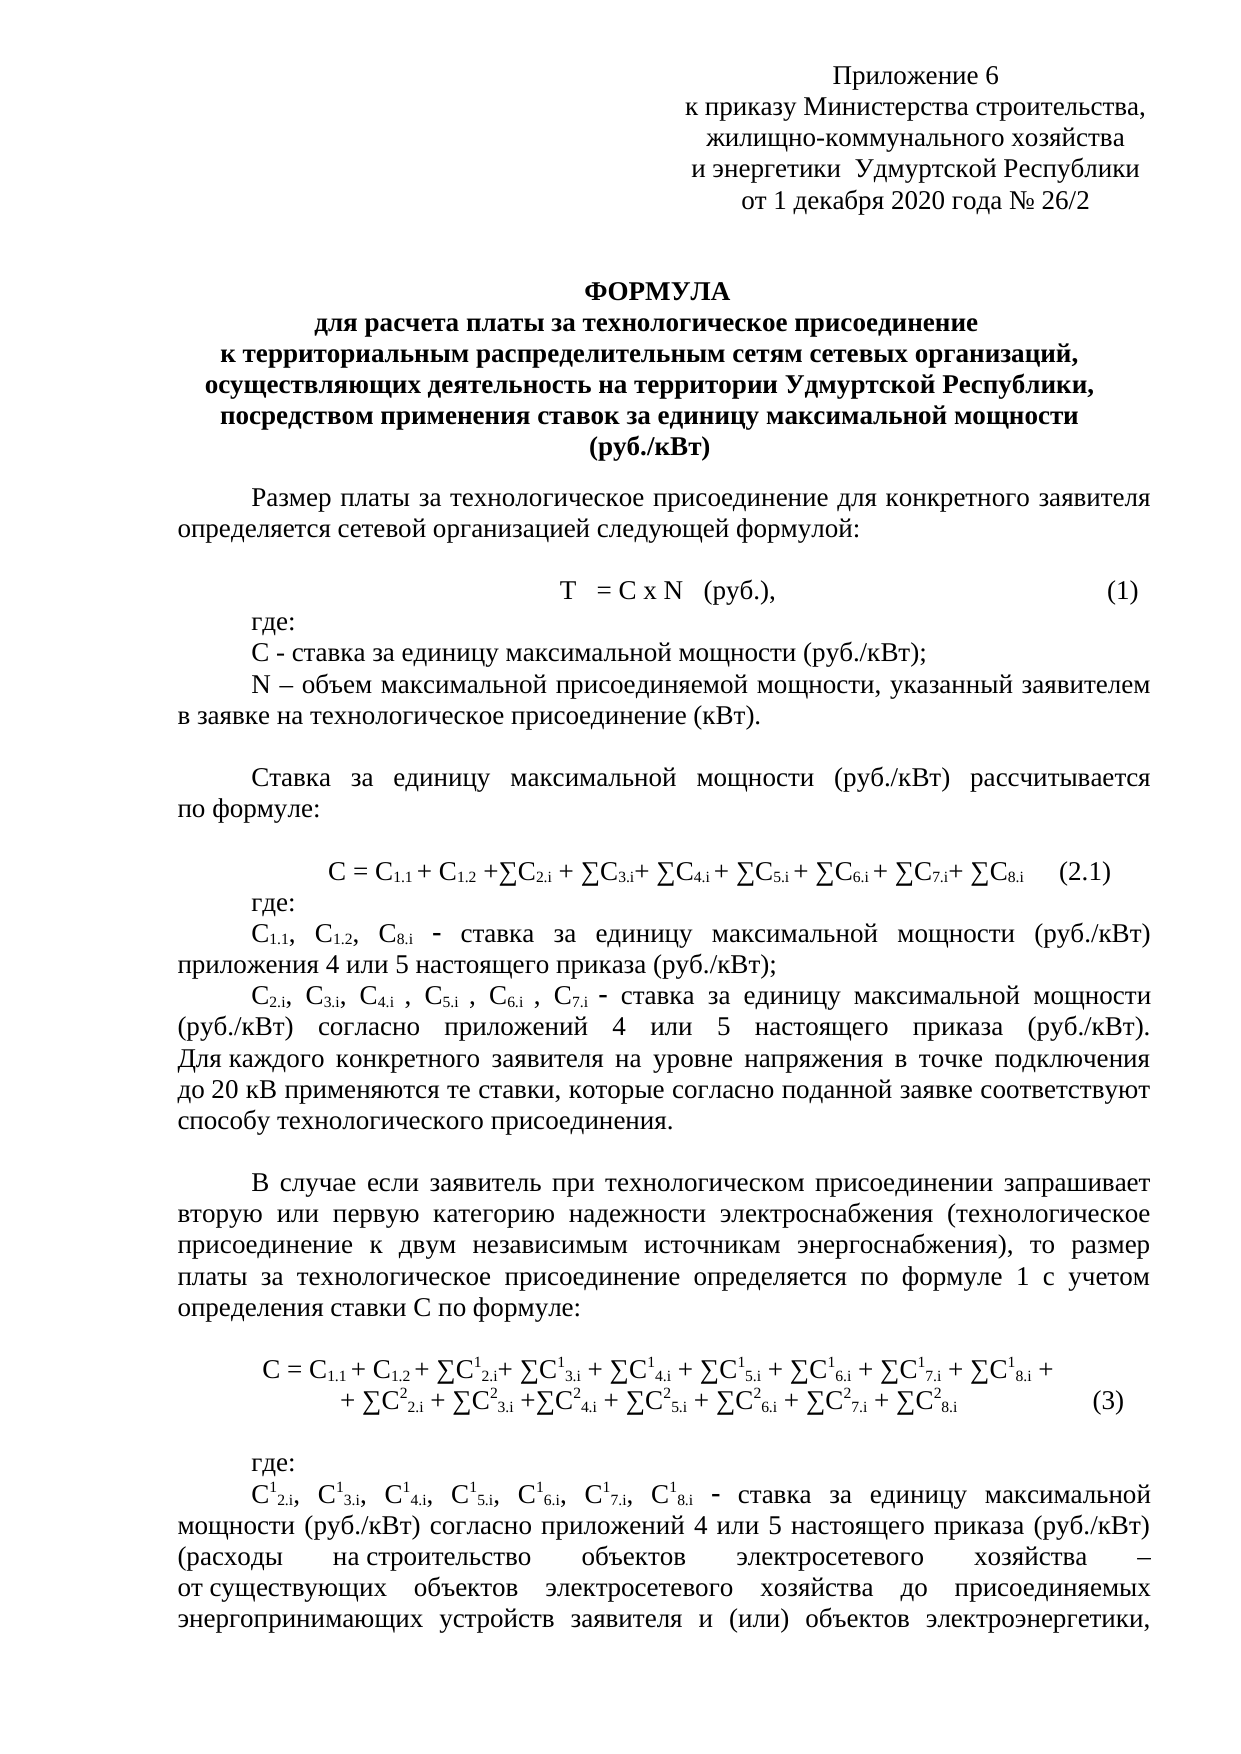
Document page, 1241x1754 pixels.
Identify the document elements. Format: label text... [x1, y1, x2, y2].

text С - ставка за единицу максимальной мощности (руб./кВт); [177, 637, 1152, 668]
text N – объем максимальной присоединяемой мощности, указанный заявителем в заявке на технологическое присоединение (кВт). [177, 668, 1152, 730]
text В случае если заявитель при технологическом присоединении запрашивает вторую или первую категорию надежности электроснабжения (технологическое присоединение к двум независимым источникам энергоснабжения), то размер платы за технологическое присоединение определяется по формуле 1 с учетом определения ставки С по формуле: [177, 1166, 1152, 1322]
text Размер платы за технологическое присоединение для конкретного заявителя определяется сетевой организацией следующей формулой: [177, 481, 1152, 543]
text ФОРМУЛА [192, 275, 1122, 306]
text С12.i, С13.i, С14.i, С15.i, С16.i, С17.i, С18.i  ставка за единицу максимальной мощности (руб./кВт) согласно приложений 4 или 5 настоящего приказа (руб./кВт) (расходы на строительство объектов электросетевого хозяйства – от существующих объектов электросетевого хозяйства до присоединяемых энергопринимающих устройств заявителя и (или) объектов электроэнергетики, [177, 1478, 1152, 1633]
text где: [177, 605, 1152, 637]
text Т = С x N (руб.), (1) [177, 574, 1152, 605]
text С = С1.1 + С1.2 +∑С2.i + ∑С3.i+ ∑С4.i + ∑С5.i + ∑С6.i + ∑С7.i+ ∑С8.i (2.1) [177, 854, 1152, 886]
text от 1 декабря 2020 года № 26/2 [679, 184, 1152, 215]
text С = С1.1 + С1.2 + ∑С12.i+ ∑С13.i + ∑С14.i + ∑С15.i + ∑С16.i + ∑С17.i + ∑С18.i + + ∑С22.i + ∑С23.i +∑С24.i + ∑С25.i + ∑С26.i + ∑С27.i + ∑С28.i (3) [177, 1353, 1152, 1415]
text для расчета платы за технологическое присоединение к территориальным распределительным сетям сетевых организаций, осуществляющих деятельность на территории Удмуртской Республики, посредством применения ставок за единицу максимальной мощности (руб./кВт) [177, 306, 1122, 462]
text где: [177, 886, 1152, 917]
text Приложение 6 к приказу Министерства строительства, жилищно-коммунального хозяйства и энергетики Удмуртской Республики [679, 59, 1152, 184]
text где: [177, 1447, 1152, 1478]
text С2.i, С3.i, С4.i , С5.i , С6.i , С7.i  ставка за единицу максимальной мощности (руб./кВт) согласно приложений 4 или 5 настоящего приказа (руб./кВт). Для каждого конкретного заявителя на уровне напряжения в точке подключения до 20 кВ применяются те ставки, которые согласно поданной заявке соответствуют способу технологического присоединения. [177, 979, 1152, 1135]
text С1.1, С1.2, С8.i  ставка за единицу максимальной мощности (руб./кВт) приложения 4 или 5 настоящего приказа (руб./кВт); [177, 917, 1152, 979]
text Ставка за единицу максимальной мощности (руб./кВт) рассчитывается по формуле: [177, 761, 1152, 823]
